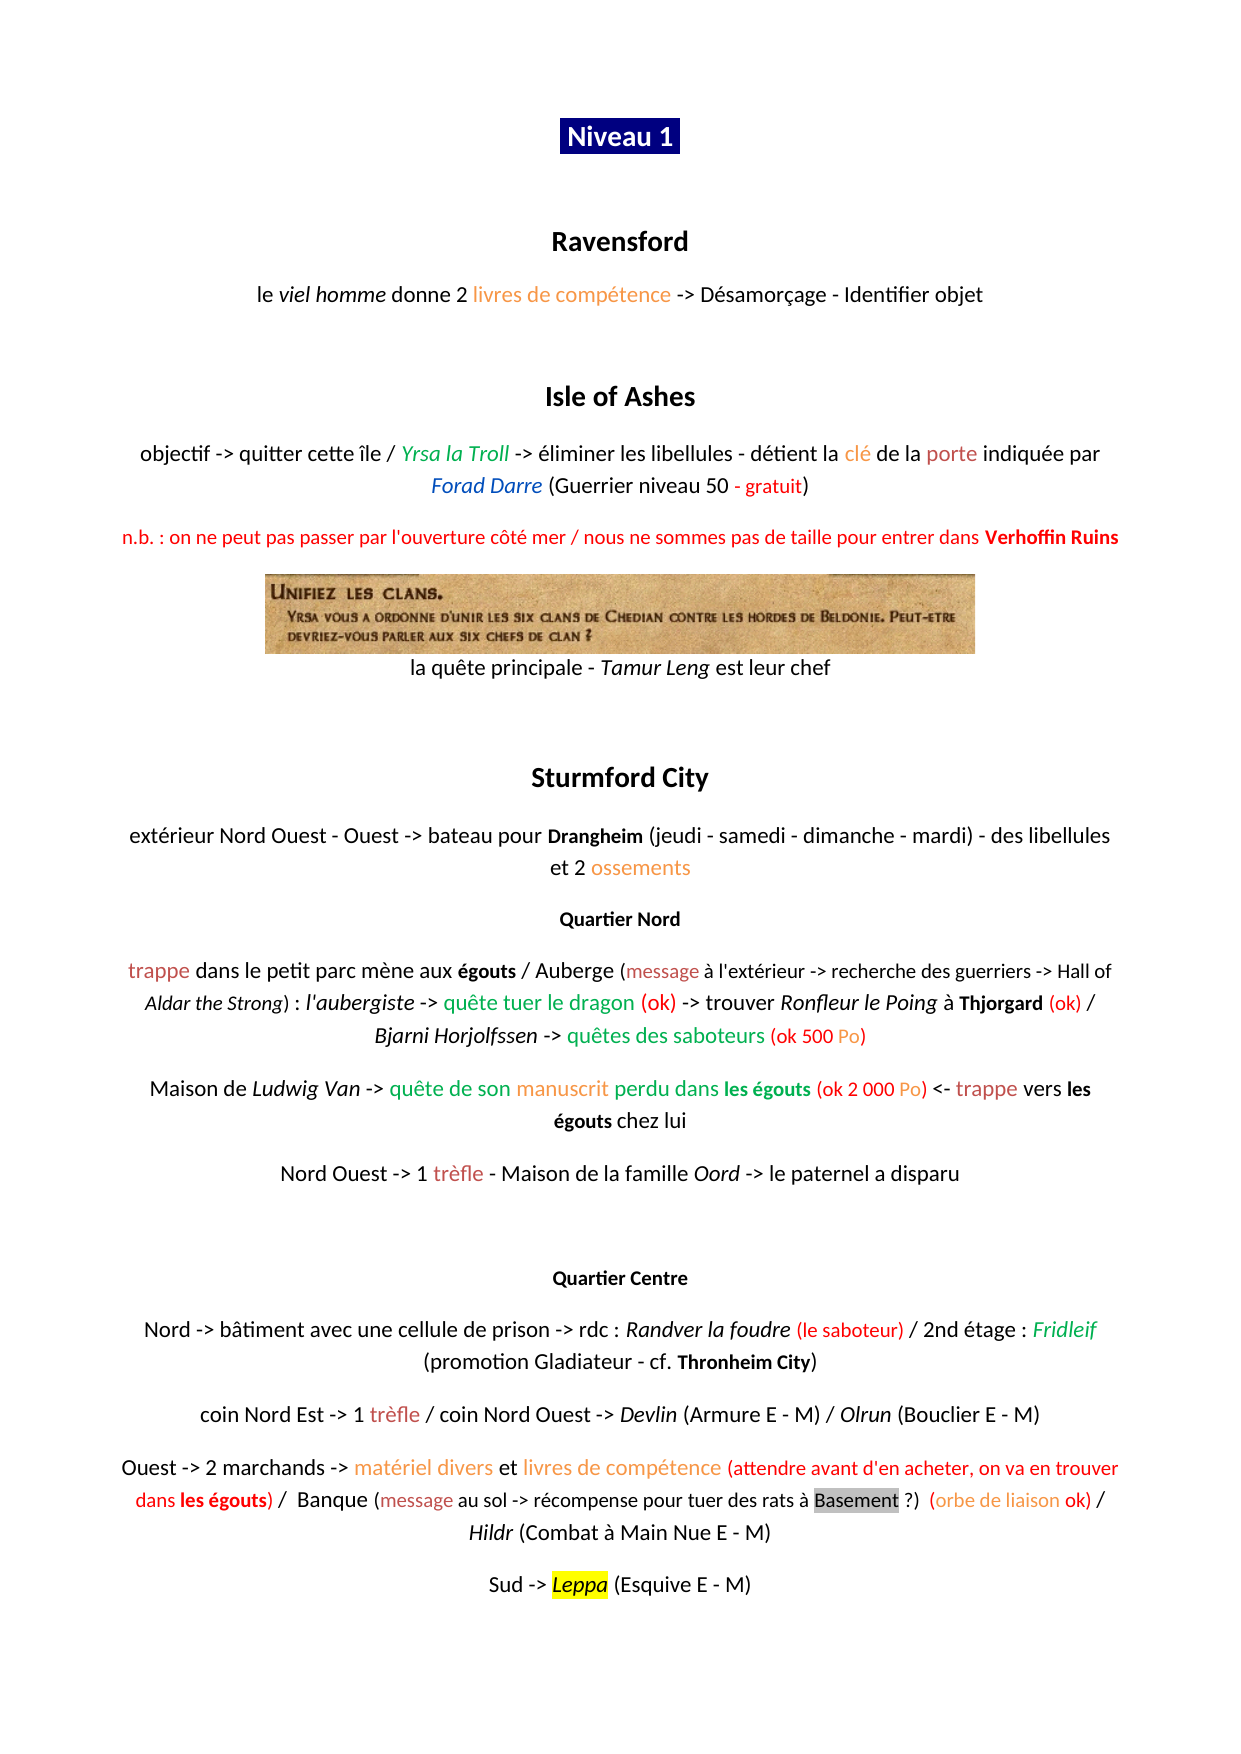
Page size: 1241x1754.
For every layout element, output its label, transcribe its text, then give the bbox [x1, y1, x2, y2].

text coin Nord Est -> 1 trèfle / coin Nord Ouest -> Devlin (Armure E - M) / Olrun (Bouclier E - M) [118, 1400, 1122, 1428]
text Quartier Centre [118, 1265, 1122, 1290]
text trappe dans le petit parc mène aux égouts / Auberge (message à l'extérieur -> recherche des guerriers -> Hall of Aldar the Strong) : l'aubergiste -> quête tuer le dragon (ok) -> trouver Ronfleur le Poing à Thjorgard (ok) / Bjarni Horjolfssen -> quêtes des saboteurs (ok 500 Po) [118, 956, 1122, 1049]
text Ouest -> 2 marchands -> matériel divers et livres de compétence (attendre avant d'en acheter, on va en trouver dans les égouts) / Banque (message au sol -> récompense pour tuer des rats à Basement ?) (orbe de liaison ok) / Hildr (Combat à Main Nue E - M) [118, 1453, 1122, 1546]
text Sturmford City [118, 759, 1122, 795]
text Nord Ouest -> 1 trèfle - Maison de la famille Oord -> le paternel a disparu [118, 1159, 1122, 1187]
text Niveau 1 [118, 118, 1122, 154]
text n.b. : on ne peut pas passer par l'ouverture côté mer / nous ne sommes pas de taille pour entrer dans Verhoffin Ruins [118, 524, 1122, 550]
text le viel homme donne 2 livres de compétence -> Désamorçage - Identifier objet [118, 280, 1122, 308]
text Quartier Nord [118, 906, 1122, 932]
text Ravensford [118, 223, 1122, 259]
text Isle of Ashes [118, 378, 1122, 413]
text extérieur Nord Ouest - Ouest -> bateau pour Drangheim (jeudi - samedi - dimanche - mardi) - des libellules et 2 ossements [118, 821, 1122, 881]
text objectif -> quitter cette île / Yrsa la Troll -> éliminer les libellules - détient la clé de la porte indiquée par Forad Darre (Guerrier niveau 50 - gratuit) [118, 439, 1122, 499]
text la quête principale - Tamur Leng est leur chef [118, 653, 1122, 681]
text Sud -> Leppa (Esquive E - M) [118, 1571, 1122, 1599]
text Nord -> bâtiment avec une cellule de prison -> rdc : Randver la foudre (le saboteur) / 2nd étage : Fridleif (promotion Gladiateur - cf. Thronheim City) [118, 1315, 1122, 1375]
text Maison de Ludwig Van -> quête de son manuscrit perdu dans les égouts (ok 2 000 Po) <- trappe vers les égouts chez lui [118, 1074, 1122, 1134]
